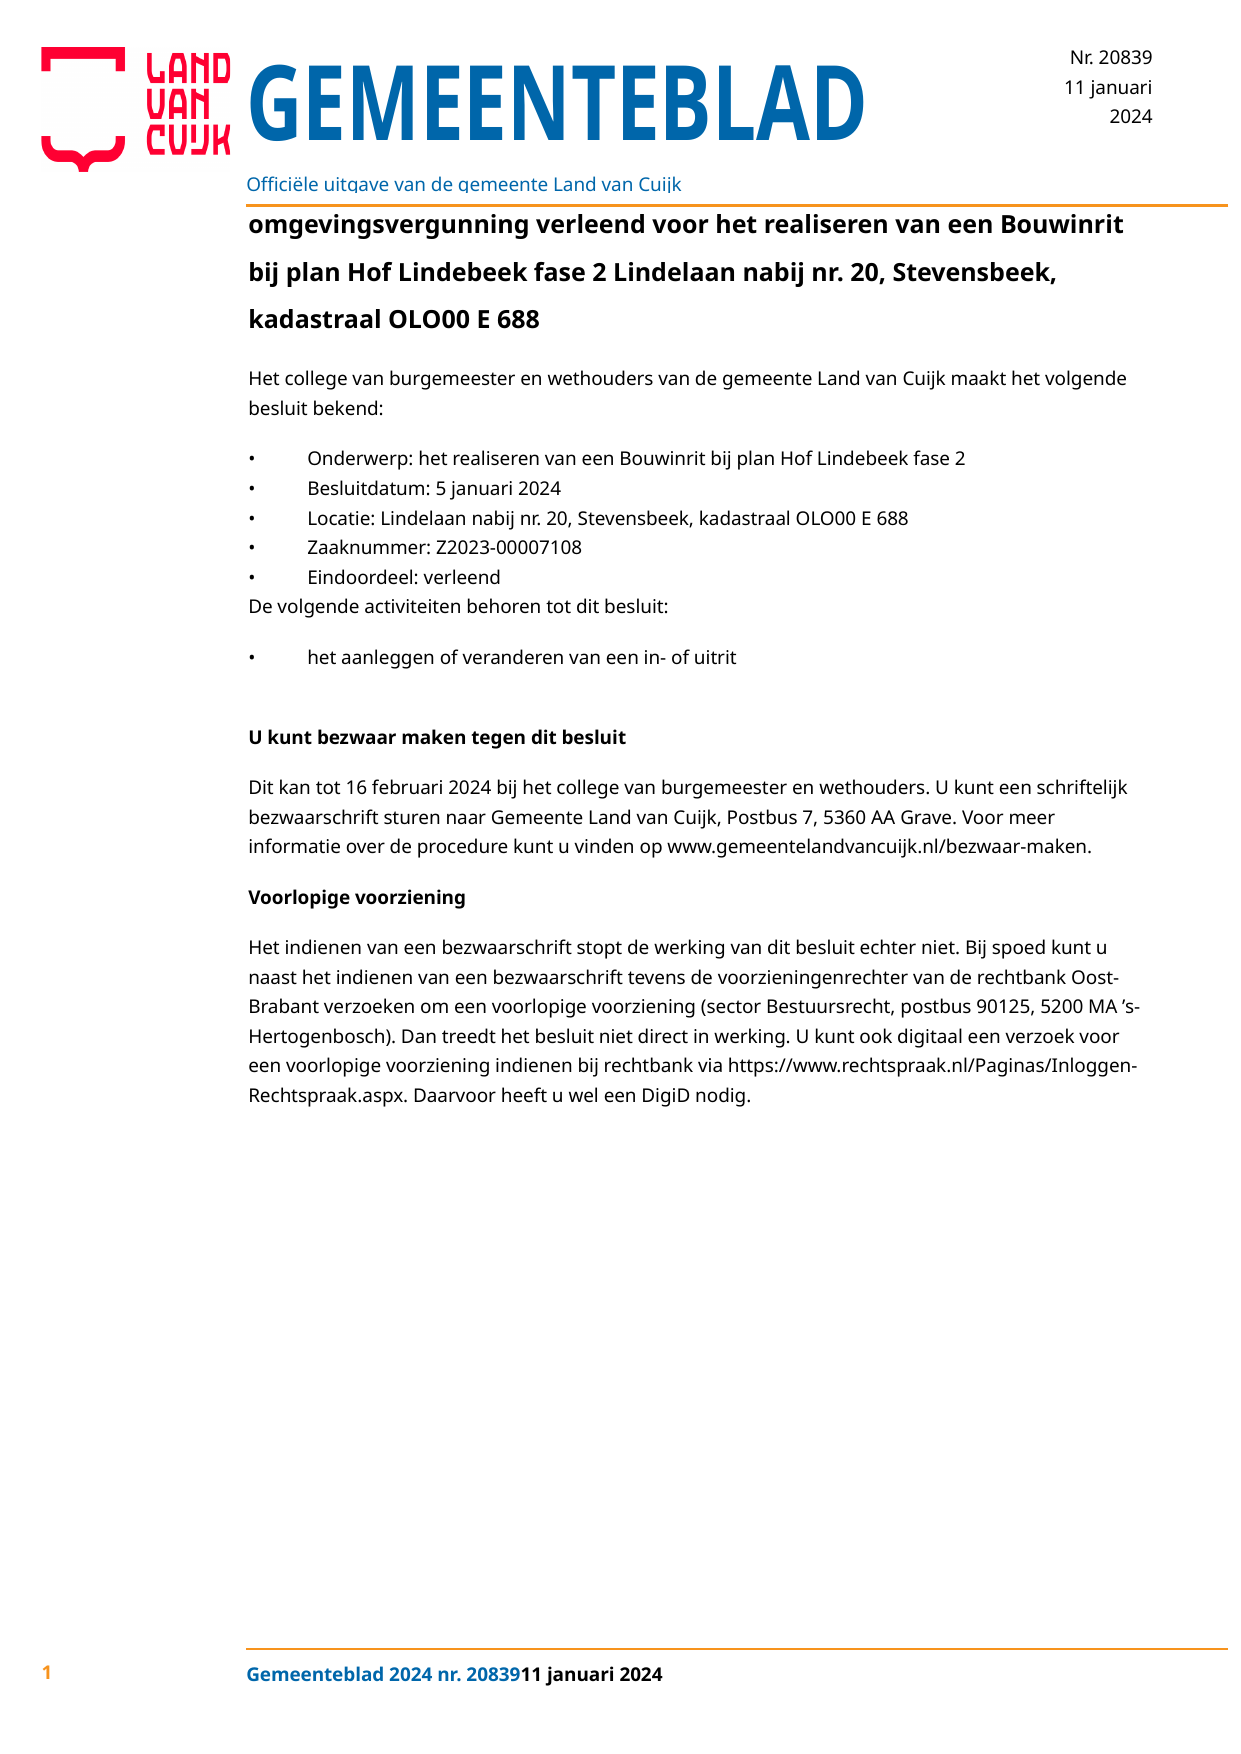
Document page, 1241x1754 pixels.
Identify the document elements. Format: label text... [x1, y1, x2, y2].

text Dit kan tot 16 februari 2024 bij het college van burgemeester en wethouders. U kunt een schriftelijk bezwaarschrift sturen naar Gemeente Land van Cuijk, Postbus 7, 5360 AA Grave. Voor meer informatie over de procedure kunt u vinden op www.gemeentelandvancuijk.nl/bezwaar-maken. [248, 774, 1152, 859]
text omgevingsvergunning verleend voor het realiseren van een Bouwinrit bij plan Hof Lindebeek fase 2 Lindelaan nabij nr. 20, Stevensbeek, kadastraal OLO00 E 688 [248, 207, 1152, 336]
list Locatie: Lindelaan nabij nr. 20, Stevensbeek, kadastraal OLO00 E 688 [248, 505, 1152, 530]
text De volgende activiteiten behoren tot dit besluit: [248, 593, 1152, 619]
list Zaaknummer: Z2023-00007108 [248, 534, 1152, 560]
picture [41, 47, 231, 172]
list Eindoordeel: verleend [248, 564, 1152, 589]
text U kunt bezwaar maken tegen dit besluit [248, 724, 1152, 749]
list Onderwerp: het realiseren van een Bouwinrit bij plan Hof Lindebeek fase 2 [248, 446, 1152, 471]
text Het college van burgemeester en wethouders van de gemeente Land van Cuijk maakt het volgende besluit bekend: [248, 366, 1152, 421]
list Besluitdatum: 5 januari 2024 [248, 475, 1152, 501]
list het aanleggen of veranderen van een in- of uitrit [248, 644, 1152, 669]
text Het indienen van een bezwaarschrift stopt de werking van dit besluit echter niet. Bij spoed kunt u naast het indienen van een bezwaarschrift tevens de voorzieningenrechter van de rechtbank Oost-Brabant verzoeken om een voorlopige voorziening (sector Bestuursrecht, postbus 90125, 5200 MA ’s-Hertogenbosch). Dan treedt het besluit niet direct in werking. U kunt ook digitaal een verzoek voor een voorlopige voorziening indienen bij rechtbank via https://www.rechtspraak.nl/Paginas/Inloggen-Rechtspraak.aspx. Daarvoor heeft u wel een DigiD nodig. [248, 934, 1152, 1108]
text Voorlopige voorziening [248, 884, 1152, 909]
